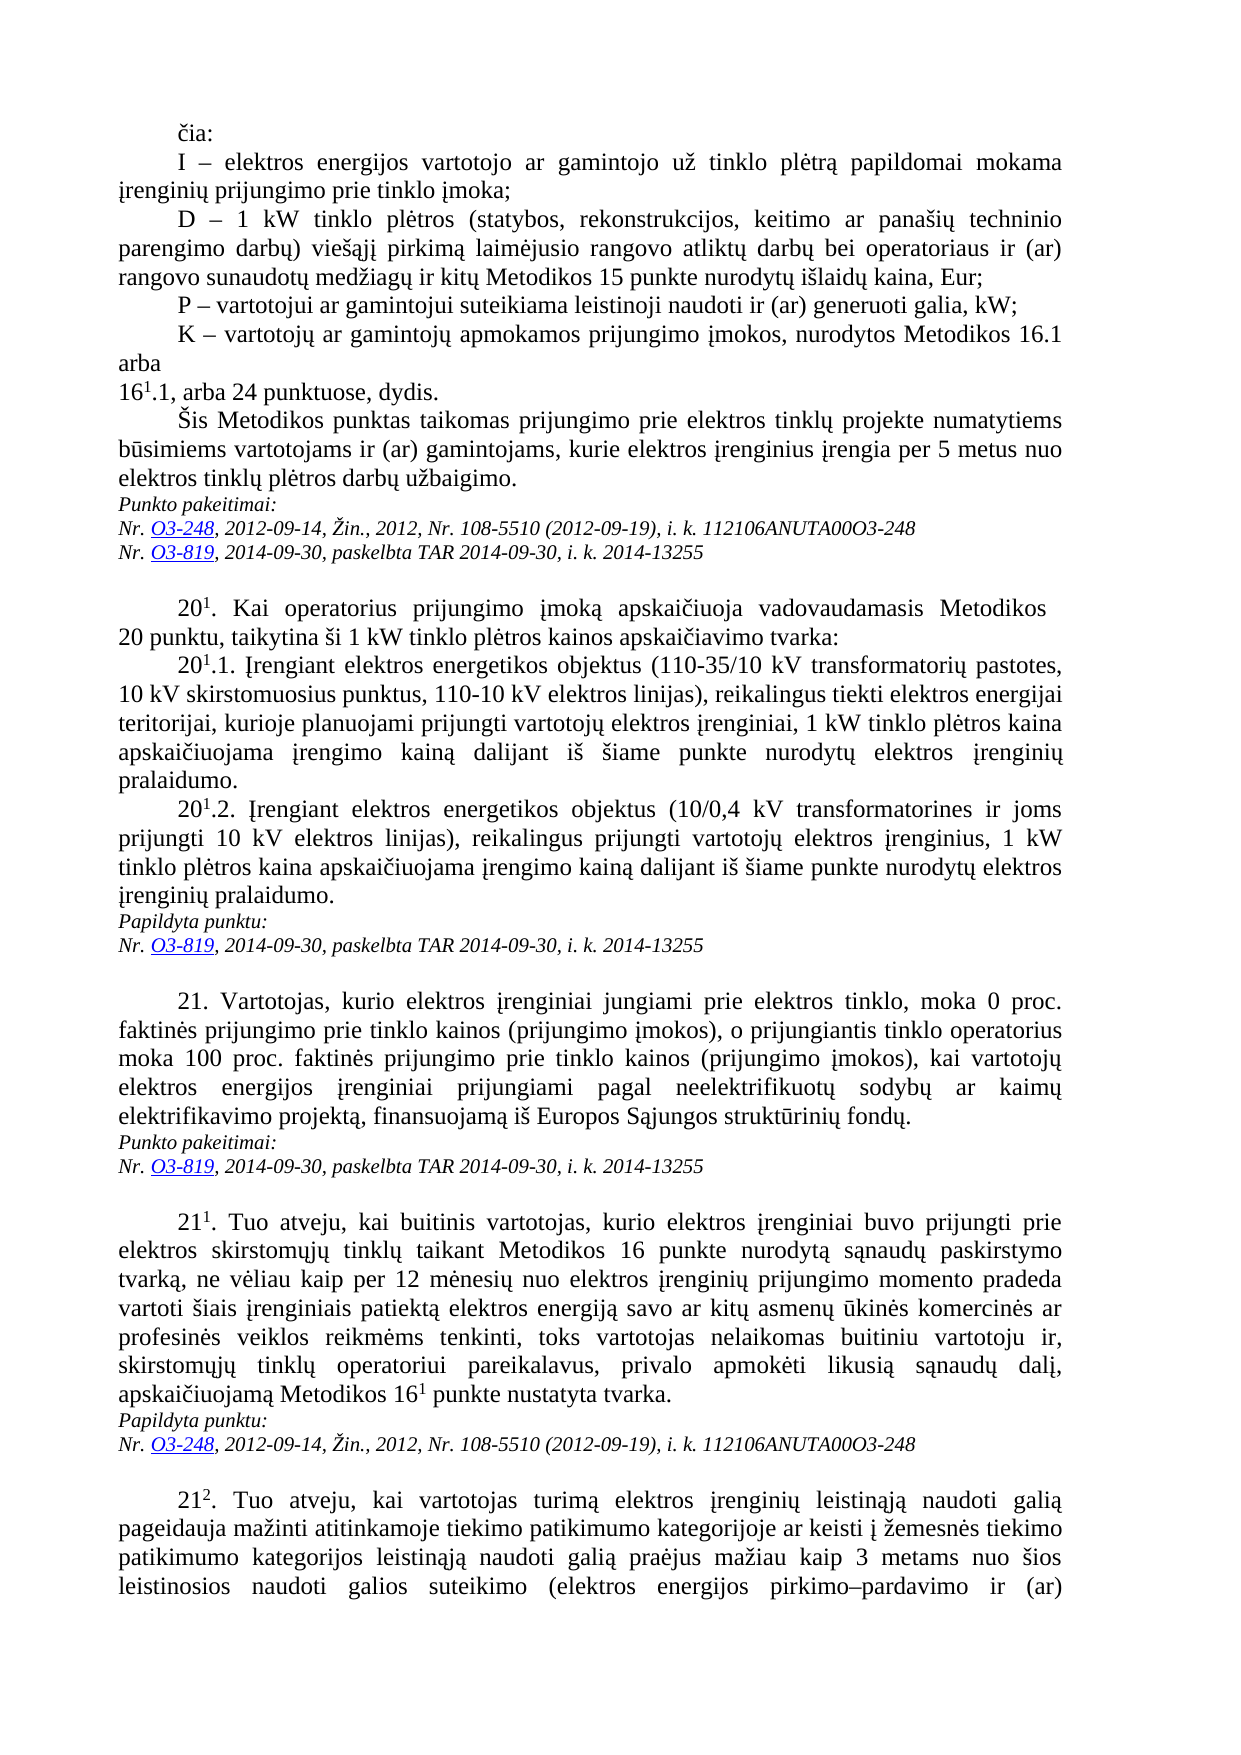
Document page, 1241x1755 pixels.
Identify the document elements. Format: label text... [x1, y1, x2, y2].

text čia: [118, 118, 1063, 147]
text Nr. O3-248, 2012-09-14, Žin., 2012, Nr. 108-5510 (2012-09-19), i. k. 112106ANUTA00O3-248 [118, 1432, 1063, 1456]
text 201.2. Įrengiant elektros energetikos objektus (10/0,4 kV transformatorines ir joms prijungti 10 kV elektros linijas), reikalingus prijungti vartotojų elektros įrenginius, 1 kW tinklo plėtros kaina apskaičiuojama įrengimo kainą dalijant iš šiame punkte nurodytų elektros įrenginių pralaidumo. [118, 794, 1063, 909]
text P – vartotojui ar gamintojui suteikiama leistinoji naudoti ir (ar) generuoti galia, kW; [118, 291, 1063, 319]
text 211. Tuo atveju, kai buitinis vartotojas, kurio elektros įrenginiai buvo prijungti prie elektros skirstomųjų tinklų taikant Metodikos 16 punkte nurodytą sąnaudų paskirstymo tvarką, ne vėliau kaip per 12 mėnesių nuo elektros įrenginių prijungimo momento pradeda vartoti šiais įrenginiais patiektą elektros energiją savo ar kitų asmenų ūkinės komercinės ar profesinės veiklos reikmėms tenkinti, toks vartotojas nelaikomas buitiniu vartotoju ir, skirstomųjų tinklų operatoriui pareikalavus, privalo apmokėti likusią sąnaudų dalį, apskaičiuojamą Metodikos 161 punkte nustatyta tvarka. [118, 1207, 1063, 1408]
text Punkto pakeitimai: [118, 492, 1063, 516]
text Nr. O3-248, 2012-09-14, Žin., 2012, Nr. 108-5510 (2012-09-19), i. k. 112106ANUTA00O3-248 [118, 516, 1063, 540]
text Nr. O3-819, 2014-09-30, paskelbta TAR 2014-09-30, i. k. 2014-13255 [118, 933, 1063, 957]
text I – elektros energijos vartotojo ar gamintojo už tinklo plėtrą papildomai mokama įrenginių prijungimo prie tinklo įmoka; [118, 147, 1063, 204]
text Papildyta punktu: [118, 909, 1063, 933]
text 201.1. Įrengiant elektros energetikos objektus (110-35/10 kV transformatorių pastotes, 10 kV skirstomuosius punktus, 110-10 kV elektros linijas), reikalingus tiekti elektros energijai teritorijai, kurioje planuojami prijungti vartotojų elektros įrenginiai, 1 kW tinklo plėtros kaina apskaičiuojama įrengimo kainą dalijant iš šiame punkte nurodytų elektros įrenginių pralaidumo. [118, 650, 1063, 794]
text Nr. O3-819, 2014-09-30, paskelbta TAR 2014-09-30, i. k. 2014-13255 [118, 540, 1063, 564]
text 201. Kai operatorius prijungimo įmoką apskaičiuoja vadovaudamasis Metodikos 20 punktu, taikytina ši 1 kW tinklo plėtros kainos apskaičiavimo tvarka: [118, 593, 1063, 650]
text D – 1 kW tinklo plėtros (statybos, rekonstrukcijos, keitimo ar panašių techninio parengimo darbų) viešąjį pirkimą laimėjusio rangovo atliktų darbų bei operatoriaus ir (ar) rangovo sunaudotų medžiagų ir kitų Metodikos 15 punkte nurodytų išlaidų kaina, Eur; [118, 204, 1063, 291]
text Punkto pakeitimai: [118, 1130, 1063, 1154]
text Papildyta punktu: [118, 1408, 1063, 1432]
text 21. Vartotojas, kurio elektros įrenginiai jungiami prie elektros tinklo, moka 0 proc. faktinės prijungimo prie tinklo kainos (prijungimo įmokos), o prijungiantis tinklo operatorius moka 100 proc. faktinės prijungimo prie tinklo kainos (prijungimo įmokos), kai vartotojų elektros energijos įrenginiai prijungiami pagal neelektrifikuotų sodybų ar kaimų elektrifikavimo projektą, finansuojamą iš Europos Sąjungos struktūrinių fondų. [118, 986, 1063, 1130]
text Nr. O3-819, 2014-09-30, paskelbta TAR 2014-09-30, i. k. 2014-13255 [118, 1154, 1063, 1178]
text Šis Metodikos punktas taikomas prijungimo prie elektros tinklų projekte numatytiems būsimiems vartotojams ir (ar) gamintojams, kurie elektros įrenginius įrengia per 5 metus nuo elektros tinklų plėtros darbų užbaigimo. [118, 406, 1063, 492]
text 212. Tuo atveju, kai vartotojas turimą elektros įrenginių leistinąją naudoti galią pageidauja mažinti atitinkamoje tiekimo patikimumo kategorijoje ar keisti į žemesnės tiekimo patikimumo kategorijos leistinąją naudoti galią praėjus mažiau kaip 3 metams nuo šios leistinosios naudoti galios suteikimo (elektros energijos pirkimo–pardavimo ir (ar) [118, 1485, 1063, 1600]
text K – vartotojų ar gamintojų apmokamos prijungimo įmokos, nurodytos Metodikos 16.1 arba 161.1, arba 24 punktuose, dydis. [118, 319, 1063, 406]
